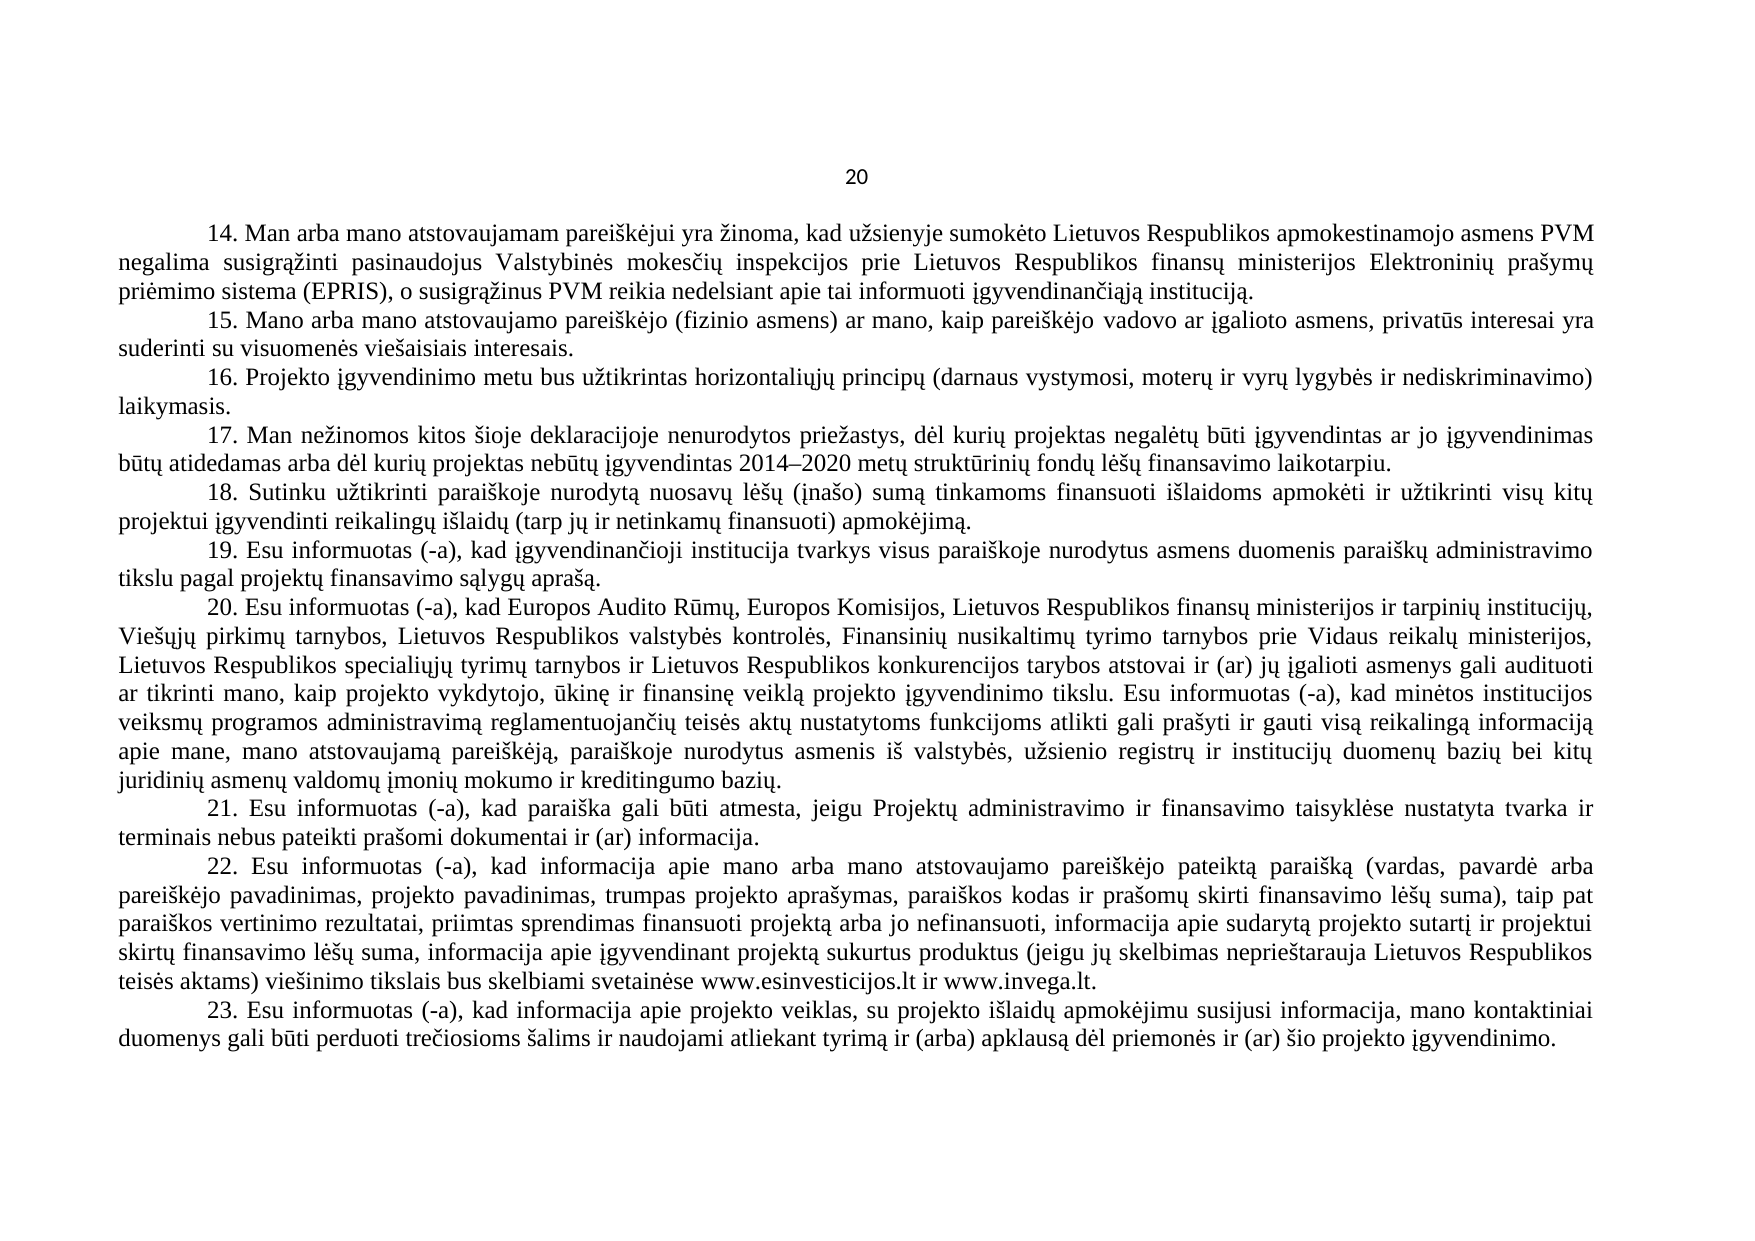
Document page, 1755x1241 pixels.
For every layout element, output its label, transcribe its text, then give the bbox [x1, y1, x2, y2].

text 21. Esu informuotas (-a), kad paraiška gali būti atmesta, jeigu Projektų administravimo ir finansavimo taisyklėse nustatyta tvarka ir terminais nebus pateikti prašomi dokumentai ir (ar) informacija. [118, 793, 1595, 851]
text 17. Man nežinomos kitos šioje deklaracijoje nenurodytos priežastys, dėl kurių projektas negalėtų būti įgyvendintas ar jo įgyvendinimas būtų atidedamas arba dėl kurių projektas nebūtų įgyvendintas 2014–2020 metų struktūrinių fondų lėšų finansavimo laikotarpiu. [118, 420, 1595, 477]
text 23. Esu informuotas (-a), kad informacija apie projekto veiklas, su projekto išlaidų apmokėjimu susijusi informacija, mano kontaktiniai duomenys gali būti perduoti trečiosioms šalims ir naudojami atliekant tyrimą ir (arba) apklausą dėl priemonės ir (ar) šio projekto įgyvendinimo. [118, 995, 1595, 1052]
text 19. Esu informuotas (-a), kad įgyvendinančioji institucija tvarkys visus paraiškoje nurodytus asmens duomenis paraiškų administravimo tikslu pagal projektų finansavimo sąlygų aprašą. [118, 535, 1595, 592]
text 22. Esu informuotas (-a), kad informacija apie mano arba mano atstovaujamo pareiškėjo pateiktą paraišką (vardas, pavardė arba pareiškėjo pavadinimas, projekto pavadinimas, trumpas projekto aprašymas, paraiškos kodas ir prašomų skirti finansavimo lėšų suma), taip pat paraiškos vertinimo rezultatai, priimtas sprendimas finansuoti projektą arba jo nefinansuoti, informacija apie sudarytą projekto sutartį ir projektui skirtų finansavimo lėšų suma, informacija apie įgyvendinant projektą sukurtus produktus (jeigu jų skelbimas neprieštarauja Lietuvos Respublikos teisės aktams) viešinimo tikslais bus skelbiami svetainėse www.esinvesticijos.lt ir www.invega.lt. [118, 851, 1595, 995]
text 14. Man arba mano atstovaujamam pareiškėjui yra žinoma, kad užsienyje sumokėto Lietuvos Respublikos apmokestinamojo asmens PVM negalima susigrąžinti pasinaudojus Valstybinės mokesčių inspekcijos prie Lietuvos Respublikos finansų ministerijos Elektroninių prašymų priėmimo sistema (EPRIS), o susigrąžinus PVM reikia nedelsiant apie tai informuoti įgyvendinančiąją instituciją. [118, 218, 1595, 305]
text 16. Projekto įgyvendinimo metu bus užtikrintas horizontaliųjų principų (darnaus vystymosi, moterų ir vyrų lygybės ir nediskriminavimo) laikymasis. [118, 362, 1595, 420]
text 15. Mano arba mano atstovaujamo pareiškėjo (fizinio asmens) ar mano, kaip pareiškėjo vadovo ar įgalioto asmens, privatūs interesai yra suderinti su visuomenės viešaisiais interesais. [118, 305, 1595, 362]
text 20. Esu informuotas (-a), kad Europos Audito Rūmų, Europos Komisijos, Lietuvos Respublikos finansų ministerijos ir tarpinių institucijų, Viešųjų pirkimų tarnybos, Lietuvos Respublikos valstybės kontrolės, Finansinių nusikaltimų tyrimo tarnybos prie Vidaus reikalų ministerijos, Lietuvos Respublikos specialiųjų tyrimų tarnybos ir Lietuvos Respublikos konkurencijos tarybos atstovai ir (ar) jų įgalioti asmenys gali audituoti ar tikrinti mano, kaip projekto vykdytojo, ūkinę ir finansinę veiklą projekto įgyvendinimo tikslu. Esu informuotas (-a), kad minėtos institucijos veiksmų programos administravimą reglamentuojančių teisės aktų nustatytoms funkcijoms atlikti gali prašyti ir gauti visą reikalingą informaciją apie mane, mano atstovaujamą pareiškėją, paraiškoje nurodytus asmenis iš valstybės, užsienio registrų ir institucijų duomenų bazių bei kitų juridinių asmenų valdomų įmonių mokumo ir kreditingumo bazių. [118, 592, 1595, 793]
text 18. Sutinku užtikrinti paraiškoje nurodytą nuosavų lėšų (įnašo) sumą tinkamoms finansuoti išlaidoms apmokėti ir užtikrinti visų kitų projektui įgyvendinti reikalingų išlaidų (tarp jų ir netinkamų finansuoti) apmokėjimą. [118, 477, 1595, 535]
